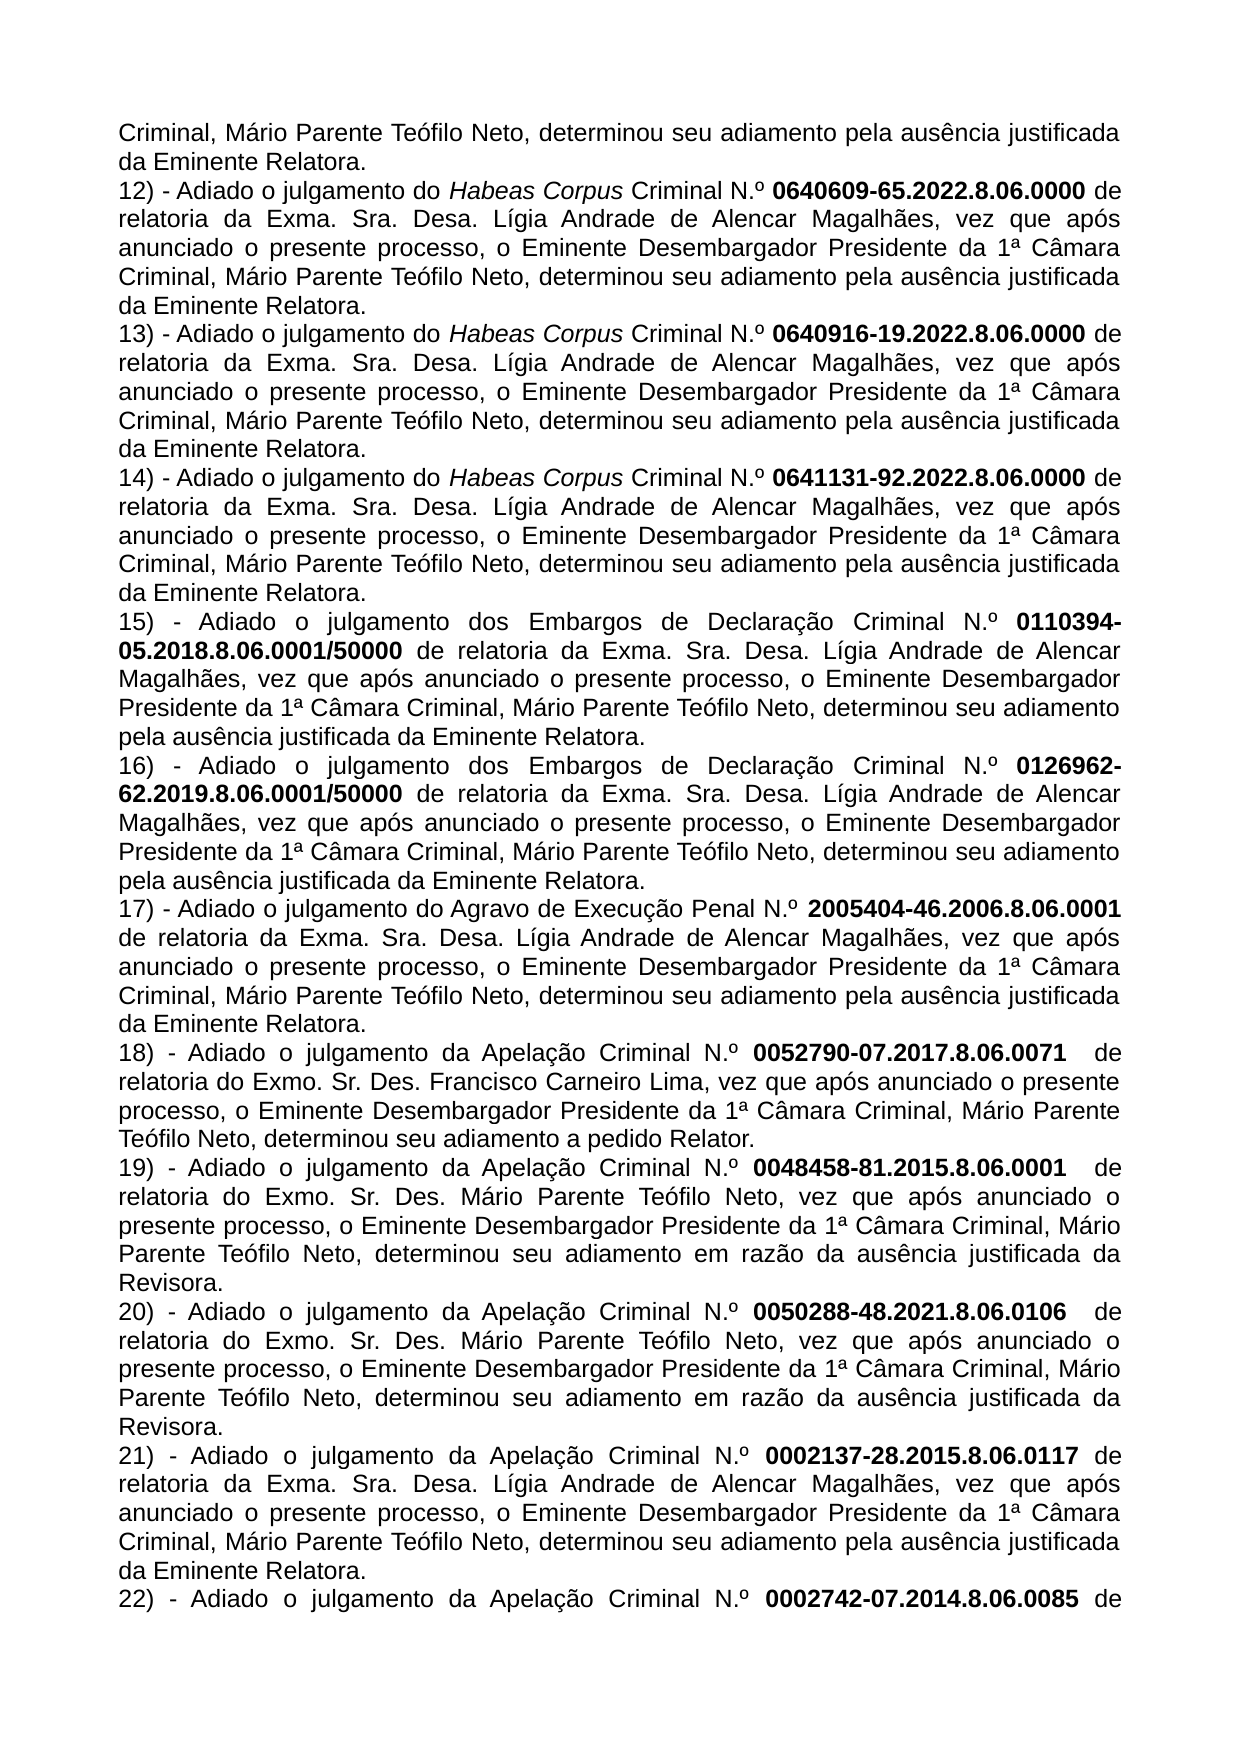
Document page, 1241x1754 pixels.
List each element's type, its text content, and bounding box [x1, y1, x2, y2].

text 22) - Adiado o julgamento da Apelação Criminal N.º 0002742-07.2014.8.06.0085 de [118, 1584, 1122, 1613]
text Criminal, Mário Parente Teófilo Neto, determinou seu adiamento pela ausência justificada da Eminente Relatora. [118, 118, 1122, 176]
text 15) - Adiado o julgamento dos Embargos de Declaração Criminal N.º 0110394-05.2018.8.06.0001/50000 de relatoria da Exma. Sra. Desa. Lígia Andrade de Alencar Magalhães, vez que após anunciado o presente processo, o Eminente Desembargador Presidente da 1ª Câmara Criminal, Mário Parente Teófilo Neto, determinou seu adiamento pela ausência justificada da Eminente Relatora. [118, 607, 1122, 751]
text 16) - Adiado o julgamento dos Embargos de Declaração Criminal N.º 0126962-62.2019.8.06.0001/50000 de relatoria da Exma. Sra. Desa. Lígia Andrade de Alencar Magalhães, vez que após anunciado o presente processo, o Eminente Desembargador Presidente da 1ª Câmara Criminal, Mário Parente Teófilo Neto, determinou seu adiamento pela ausência justificada da Eminente Relatora. [118, 751, 1122, 894]
text 21) - Adiado o julgamento da Apelação Criminal N.º 0002137-28.2015.8.06.0117 de relatoria da Exma. Sra. Desa. Lígia Andrade de Alencar Magalhães, vez que após anunciado o presente processo, o Eminente Desembargador Presidente da 1ª Câmara Criminal, Mário Parente Teófilo Neto, determinou seu adiamento pela ausência justificada da Eminente Relatora. [118, 1441, 1122, 1584]
text 19) - Adiado o julgamento da Apelação Criminal N.º 0048458-81.2015.8.06.0001 de relatoria do Exmo. Sr. Des. Mário Parente Teófilo Neto, vez que após anunciado o presente processo, o Eminente Desembargador Presidente da 1ª Câmara Criminal, Mário Parente Teófilo Neto, determinou seu adiamento em razão da ausência justificada da Revisora. [118, 1153, 1122, 1297]
text 12) - Adiado o julgamento do Habeas Corpus Criminal N.º 0640609-65.2022.8.06.0000 de relatoria da Exma. Sra. Desa. Lígia Andrade de Alencar Magalhães, vez que após anunciado o presente processo, o Eminente Desembargador Presidente da 1ª Câmara Criminal, Mário Parente Teófilo Neto, determinou seu adiamento pela ausência justificada da Eminente Relatora. [118, 176, 1122, 319]
text 20) - Adiado o julgamento da Apelação Criminal N.º 0050288-48.2021.8.06.0106 de relatoria do Exmo. Sr. Des. Mário Parente Teófilo Neto, vez que após anunciado o presente processo, o Eminente Desembargador Presidente da 1ª Câmara Criminal, Mário Parente Teófilo Neto, determinou seu adiamento em razão da ausência justificada da Revisora. [118, 1297, 1122, 1441]
text 13) - Adiado o julgamento do Habeas Corpus Criminal N.º 0640916-19.2022.8.06.0000 de relatoria da Exma. Sra. Desa. Lígia Andrade de Alencar Magalhães, vez que após anunciado o presente processo, o Eminente Desembargador Presidente da 1ª Câmara Criminal, Mário Parente Teófilo Neto, determinou seu adiamento pela ausência justificada da Eminente Relatora. [118, 319, 1122, 463]
text 17) - Adiado o julgamento do Agravo de Execução Penal N.º 2005404-46.2006.8.06.0001 de relatoria da Exma. Sra. Desa. Lígia Andrade de Alencar Magalhães, vez que após anunciado o presente processo, o Eminente Desembargador Presidente da 1ª Câmara Criminal, Mário Parente Teófilo Neto, determinou seu adiamento pela ausência justificada da Eminente Relatora. [118, 894, 1122, 1038]
text 18) - Adiado o julgamento da Apelação Criminal N.º 0052790-07.2017.8.06.0071 de relatoria do Exmo. Sr. Des. Francisco Carneiro Lima, vez que após anunciado o presente processo, o Eminente Desembargador Presidente da 1ª Câmara Criminal, Mário Parente Teófilo Neto, determinou seu adiamento a pedido Relator. [118, 1038, 1122, 1153]
text 14) - Adiado o julgamento do Habeas Corpus Criminal N.º 0641131-92.2022.8.06.0000 de relatoria da Exma. Sra. Desa. Lígia Andrade de Alencar Magalhães, vez que após anunciado o presente processo, o Eminente Desembargador Presidente da 1ª Câmara Criminal, Mário Parente Teófilo Neto, determinou seu adiamento pela ausência justificada da Eminente Relatora. [118, 463, 1122, 607]
